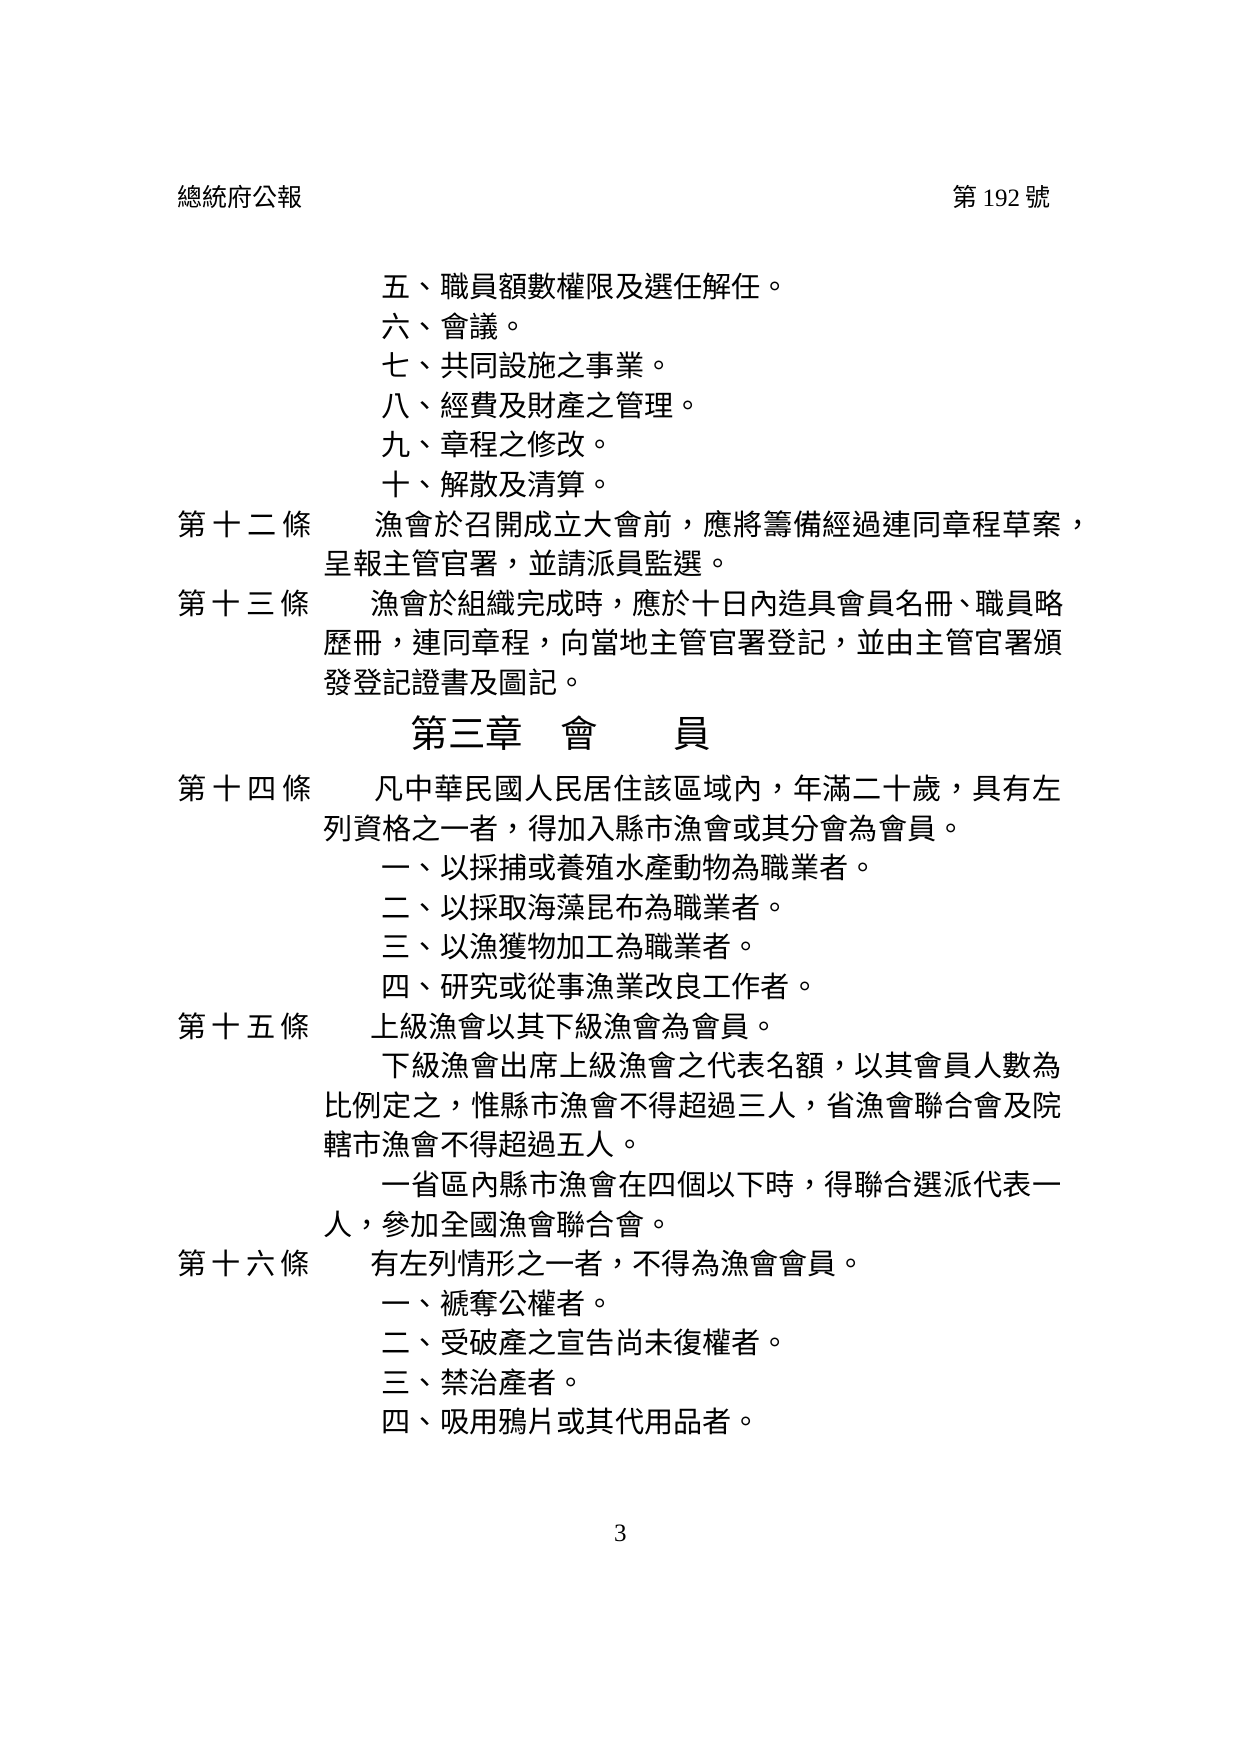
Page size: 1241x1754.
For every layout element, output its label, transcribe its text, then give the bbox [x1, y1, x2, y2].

text 九、章程之修改。 [381, 424, 1063, 464]
text 一、褫奪公權者。 [381, 1282, 1063, 1322]
text 一省區內縣市漁會在四個以下時，得聯合選派代表一人，參加全國漁會聯合會。 [323, 1164, 1063, 1243]
text 下級漁會出席上級漁會之代表名額，以其會員人數為比例定之，惟縣市漁會不得超過三人，省漁會聯合會及院轄市漁會不得超過五人。 [323, 1045, 1063, 1164]
text 二、受破產之宣告尚未復權者。 [381, 1322, 1063, 1362]
text 六、會議。 [381, 305, 1063, 345]
text 第十四條 凡中華民國人民居住該區域內，年滿二十歲，具有左列資格之一者，得加入縣市漁會或其分會為會員。 [177, 768, 1063, 847]
text 第三章 會 員 [411, 714, 1063, 755]
text 二、以採取海藻昆布為職業者。 [381, 887, 1063, 926]
text 三、以漁獲物加工為職業者。 [381, 926, 1063, 966]
text 八、經費及財產之管理。 [381, 384, 1063, 424]
text 五、職員額數權限及選任解任。 [381, 266, 1063, 305]
text 四、吸用鴉片或其代用品者。 [381, 1401, 1063, 1441]
text 七、共同設施之事業。 [381, 345, 1063, 384]
text 一、以採捕或養殖水產動物為職業者。 [381, 847, 1063, 887]
text 第十六條 有左列情形之一者，不得為漁會會員。 [177, 1243, 1063, 1282]
text 三、禁治產者。 [381, 1362, 1063, 1401]
text 十、解散及清算。 [381, 464, 1063, 503]
text 第十三條 漁會於組織完成時，應於十日內造具會員名冊、職員略歷冊，連同章程，向當地主管官署登記，並由主管官署頒發登記證書及圖記。 [177, 582, 1063, 701]
text 第十二條 漁會於召開成立大會前，應將籌備經過連同章程草案，呈報主管官署，並請派員監選。 [177, 503, 1063, 582]
text 第十五條 上級漁會以其下級漁會為會員。 [177, 1005, 1063, 1045]
text 四、研究或從事漁業改良工作者。 [381, 966, 1063, 1005]
